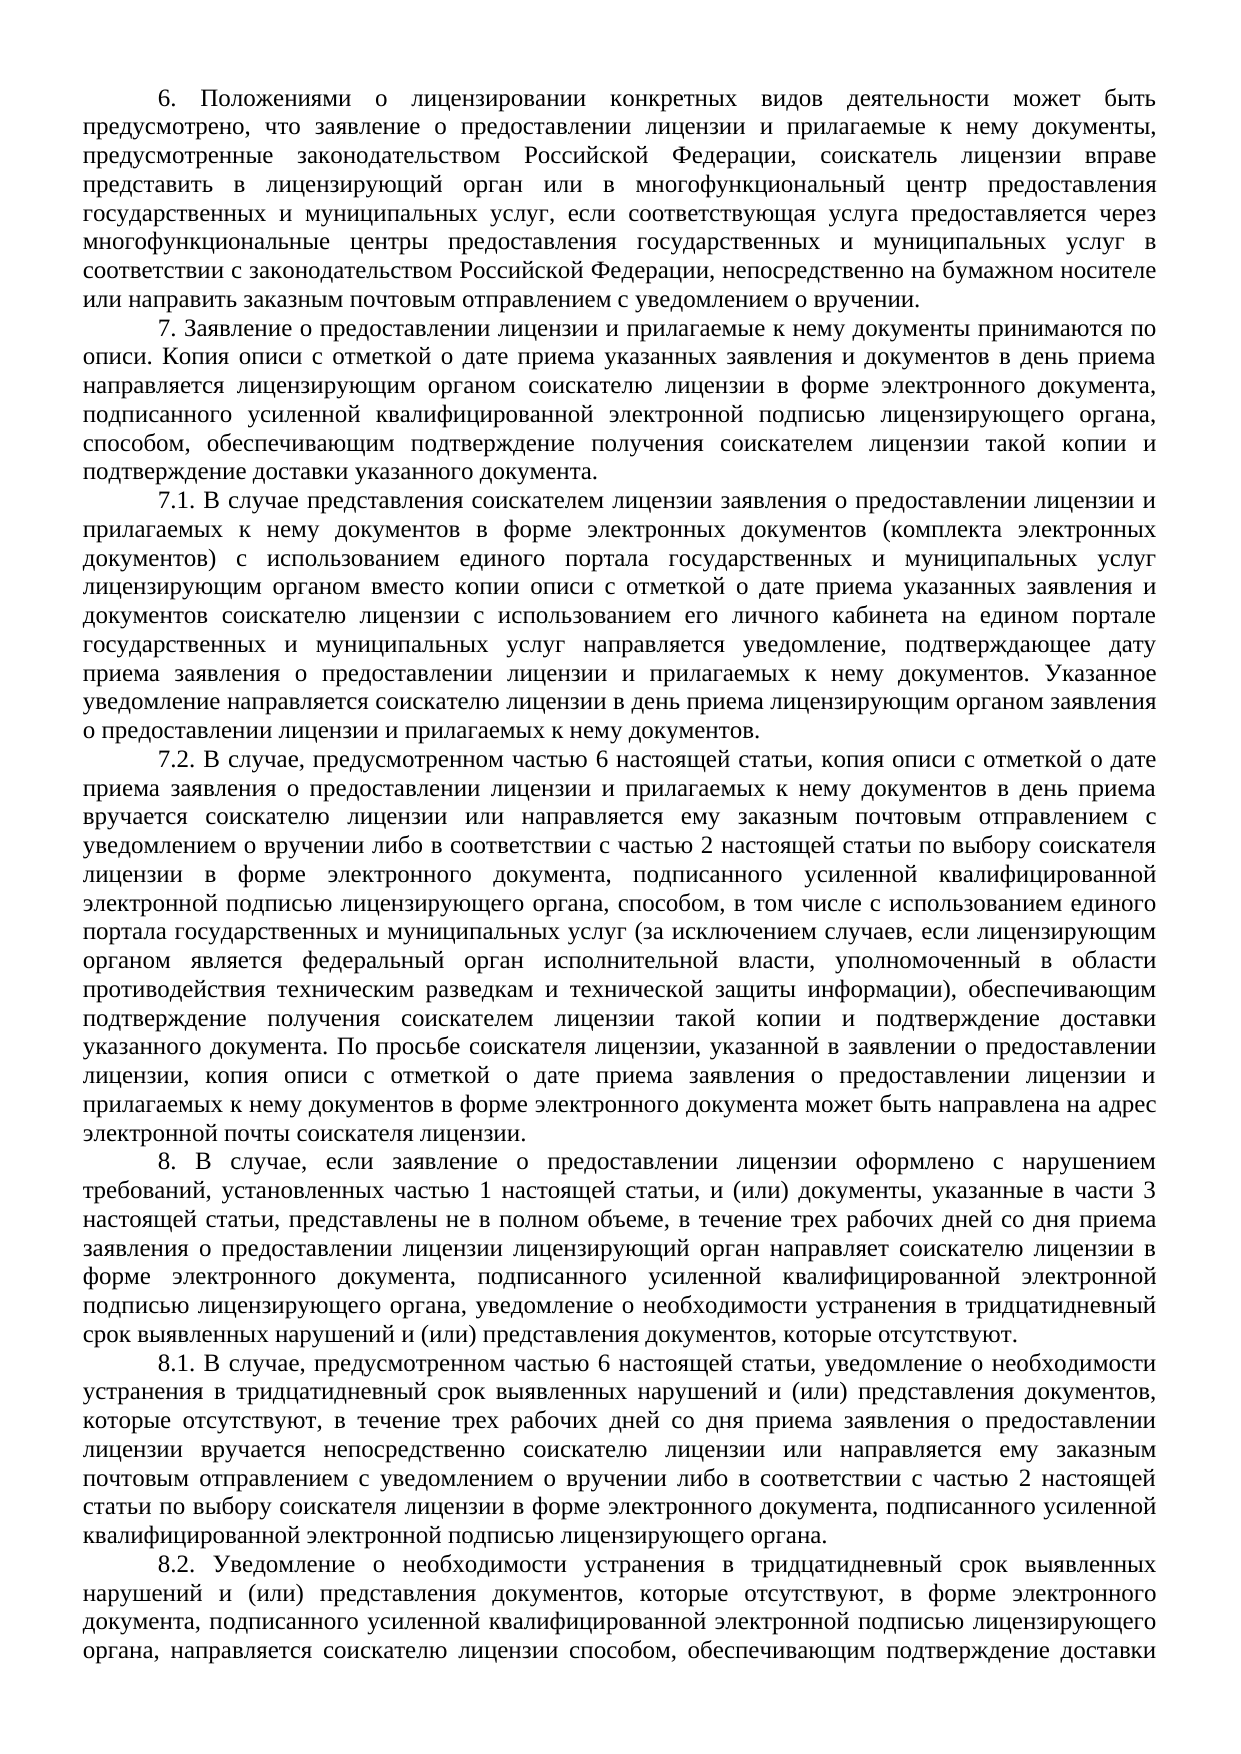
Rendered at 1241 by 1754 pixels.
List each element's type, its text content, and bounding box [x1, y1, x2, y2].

text 7.1. В случае представления соискателем лицензии заявления о предоставлении лицензии и прилагаемых к нему документов в форме электронных документов (комплекта электронных документов) с использованием единого портала государственных и муниципальных услуг лицензирующим органом вместо копии описи с отметкой о дате приема указанных заявления и документов соискателю лицензии с использованием его личного кабинета на едином портале государственных и муниципальных услуг направляется уведомление, подтверждающее дату приема заявления о предоставлении лицензии и прилагаемых к нему документов. Указанное уведомление направляется соискателю лицензии в день приема лицензирующим органом заявления о предоставлении лицензии и прилагаемых к нему документов. [83, 485, 1157, 744]
text 7. Заявление о предоставлении лицензии и прилагаемые к нему документы принимаются по описи. Копия описи с отметкой о дате приема указанных заявления и документов в день приема направляется лицензирующим органом соискателю лицензии в форме электронного документа, подписанного усиленной квалифицированной электронной подписью лицензирующего органа, способом, обеспечивающим подтверждение получения соискателем лицензии такой копии и подтверждение доставки указанного документа. [83, 313, 1157, 485]
text 8.2. Уведомление о необходимости устранения в тридцатидневный срок выявленных нарушений и (или) представления документов, которые отсутствуют, в форме электронного документа, подписанного усиленной квалифицированной электронной подписью лицензирующего органа, направляется соискателю лицензии способом, обеспечивающим подтверждение доставки [83, 1549, 1157, 1664]
text 8.1. В случае, предусмотренном частью 6 настоящей статьи, уведомление о необходимости устранения в тридцатидневный срок выявленных нарушений и (или) представления документов, которые отсутствуют, в течение трех рабочих дней со дня приема заявления о предоставлении лицензии вручается непосредственно соискателю лицензии или направляется ему заказным почтовым отправлением с уведомлением о вручении либо в соответствии с частью 2 настоящей статьи по выбору соискателя лицензии в форме электронного документа, подписанного усиленной квалифицированной электронной подписью лицензирующего органа. [83, 1348, 1157, 1549]
text 7.2. В случае, предусмотренном частью 6 настоящей статьи, копия описи с отметкой о дате приема заявления о предоставлении лицензии и прилагаемых к нему документов в день приема вручается соискателю лицензии или направляется ему заказным почтовым отправлением с уведомлением о вручении либо в соответствии с частью 2 настоящей статьи по выбору соискателя лицензии в форме электронного документа, подписанного усиленной квалифицированной электронной подписью лицензирующего органа, способом, в том числе с использованием единого портала государственных и муниципальных услуг (за исключением случаев, если лицензирующим органом является федеральный орган исполнительной власти, уполномоченный в области противодействия техническим разведкам и технической защиты информации), обеспечивающим подтверждение получения соискателем лицензии такой копии и подтверждение доставки указанного документа. По просьбе соискателя лицензии, указанной в заявлении о предоставлении лицензии, копия описи с отметкой о дате приема заявления о предоставлении лицензии и прилагаемых к нему документов в форме электронного документа может быть направлена на адрес электронной почты соискателя лицензии. [83, 744, 1157, 1146]
text 8. В случае, если заявление о предоставлении лицензии оформлено с нарушением требований, установленных частью 1 настоящей статьи, и (или) документы, указанные в части 3 настоящей статьи, представлены не в полном объеме, в течение трех рабочих дней со дня приема заявления о предоставлении лицензии лицензирующий орган направляет соискателю лицензии в форме электронного документа, подписанного усиленной квалифицированной электронной подписью лицензирующего органа, уведомление о необходимости устранения в тридцатидневный срок выявленных нарушений и (или) представления документов, которые отсутствуют. [83, 1146, 1157, 1348]
text 6. Положениями о лицензировании конкретных видов деятельности может быть предусмотрено, что заявление о предоставлении лицензии и прилагаемые к нему документы, предусмотренные законодательством Российской Федерации, соискатель лицензии вправе представить в лицензирующий орган или в многофункциональный центр предоставления государственных и муниципальных услуг, если соответствующая услуга предоставляется через многофункциональные центры предоставления государственных и муниципальных услуг в соответствии с законодательством Российской Федерации, непосредственно на бумажном носителе или направить заказным почтовым отправлением с уведомлением о вручении. [83, 83, 1157, 313]
